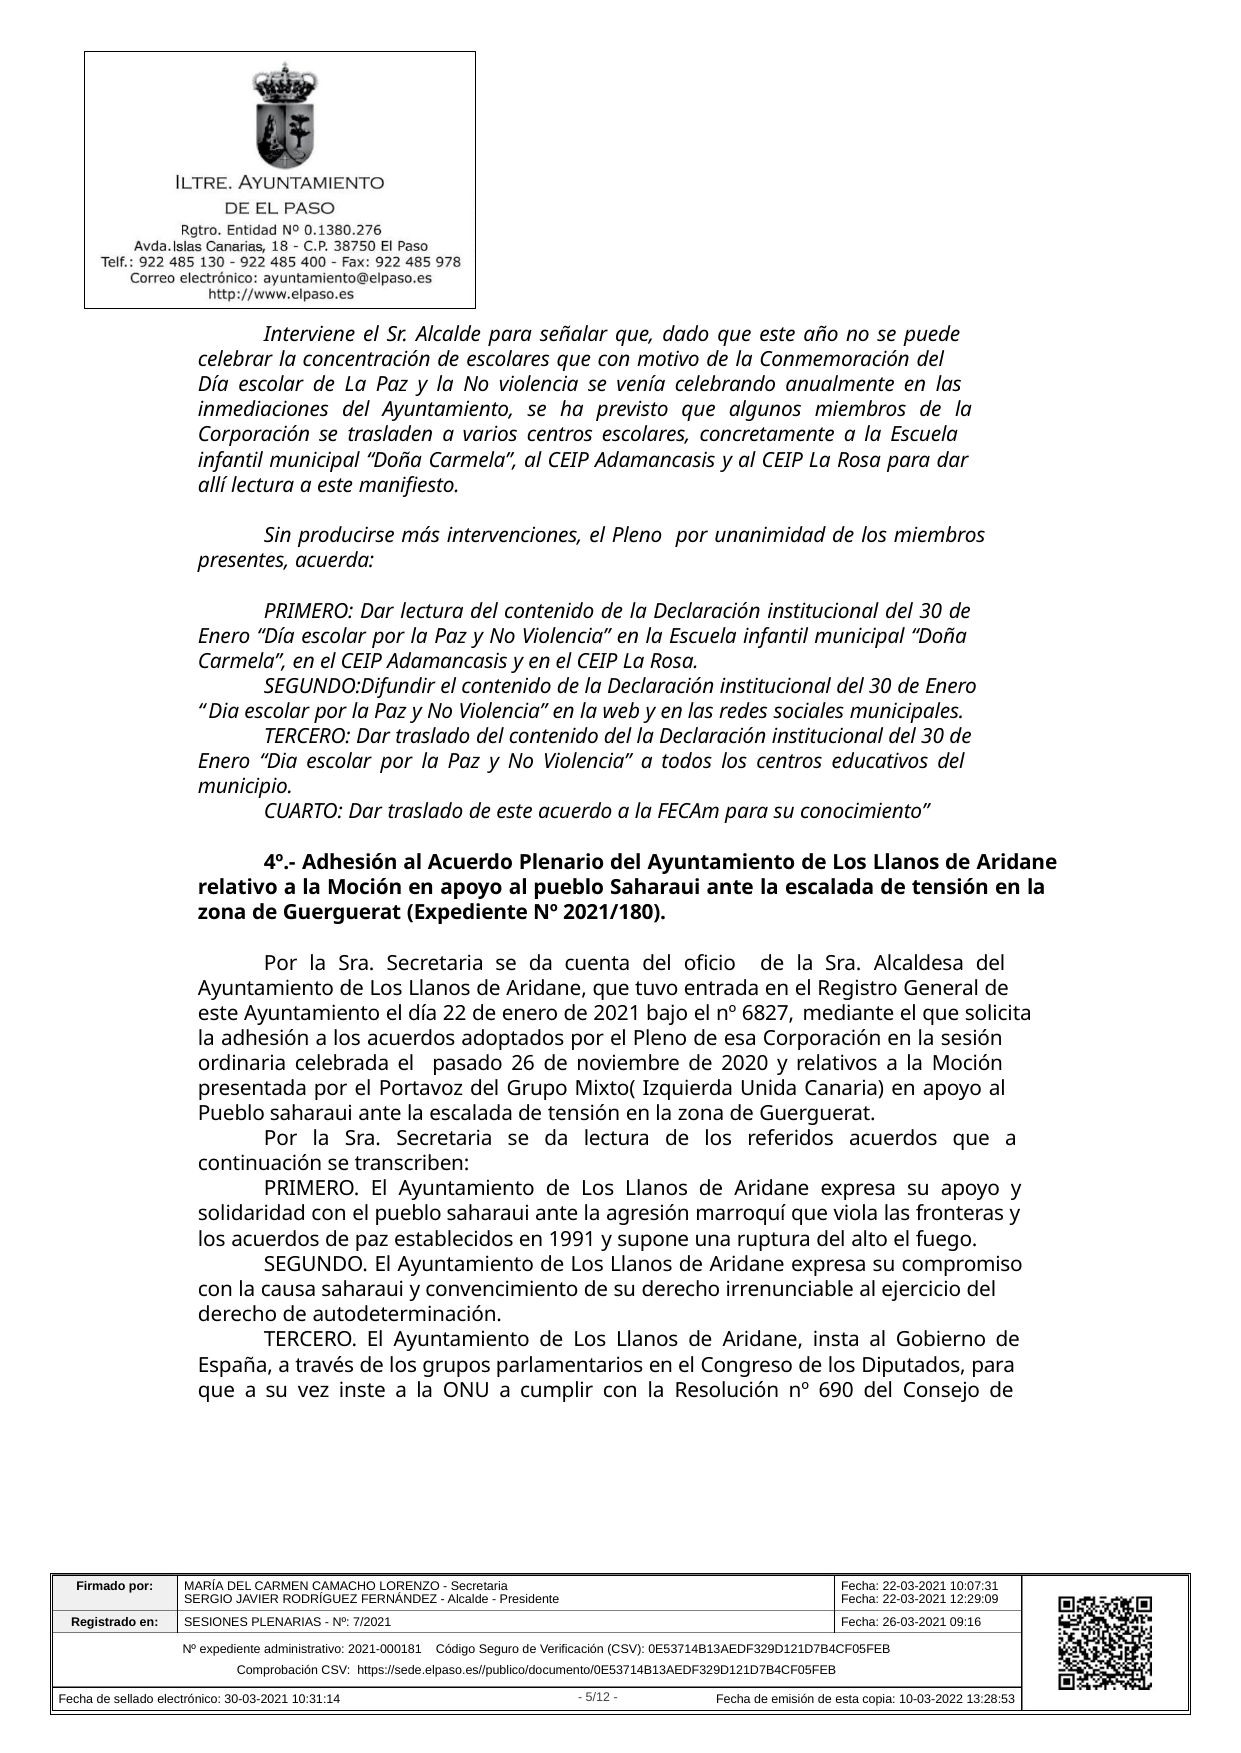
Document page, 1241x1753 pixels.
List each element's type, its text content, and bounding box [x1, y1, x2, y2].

text con la causa saharaui y convencimiento de su derecho irrenunciable al ejercicio del [198, 1277, 1068, 1301]
text Sin producirse más intervenciones, el Pleno por unanimidad de los miembros [264, 523, 1068, 547]
text Interviene el Sr. Alcalde para señalar que, dado que este año no se puede [264, 322, 1068, 346]
text SEGUNDO. El Ayuntamiento de Los Llanos de Aridane expresa su compromiso [264, 1251, 1068, 1276]
text CUARTO: Dar traslado de este acuerdo a la FECAm para su conocimiento” [264, 799, 1035, 824]
text presentes, acuerda: [198, 548, 1068, 572]
text Registrado en: [71, 1615, 177, 1629]
text 4 [264, 866, 275, 874]
text los acuerdos de paz establecidos en 1991 y supone una ruptura del alto el fuego. [198, 1226, 1068, 1251]
text Enero “Día escolar por la Paz y No Violencia” en la Escuela infantil municipal “Doña [198, 623, 1067, 648]
text Por la Sra. Secretaria se da lectura de los referidos acuerdos que a [264, 1126, 1068, 1150]
text Por la Sra. Secretaria se da cuenta del oficio de la Sra. Alcaldesa del [264, 950, 1068, 975]
text Firmado por: [76, 1579, 172, 1593]
text TERCERO: Dar traslado del contenido del la Declaración institucional del 30 de [264, 724, 1068, 748]
text PRIMERO: Dar lectura del contenido de la Declaración institucional del 30 de [264, 598, 1067, 623]
text Fecha: 26-03-2021 09:16 [841, 1615, 1002, 1629]
text Enero “Dia escolar por la Paz y No Violencia” a todos los centros educativos del [198, 749, 1068, 773]
text - 5/12 - [578, 1691, 636, 1705]
text presentada por el Portavoz del Grupo Mixto( Izquierda Unida Canaria) en apoyo al [198, 1076, 1068, 1100]
text PRIMERO. El Ayuntamiento de Los Llanos de Aridane expresa su apoyo y [264, 1176, 1068, 1201]
text zona de Guerguerat (Expediente Nº 2021/180). [198, 899, 1067, 924]
text Pueblo saharaui ante la escalada de tensión en la zona de Guerguerat. [198, 1101, 1068, 1125]
text derecho de autodeterminación. [198, 1302, 1068, 1326]
text SEGUNDO:Difundir el contenido de la Declaración institucional del 30 de Enero [264, 674, 1068, 698]
text allí lectura a este manifiesto. [198, 472, 1068, 497]
text TERCERO. El Ayuntamiento de Los Llanos de Aridane, insta al Gobierno de [264, 1327, 1068, 1352]
text MARÍA DEL CARMEN CAMACHO LORENZO - Secretaria [184, 1579, 586, 1593]
text SERGIO JAVIER RODRÍGUEZ FERNÁNDEZ - Alcalde - Presidente [184, 1593, 586, 1607]
text Dia escolar por la Paz y No Violencia” en la web y en las redes sociales municipales. [208, 699, 1067, 723]
text Corporación se trasladen a varios centros escolares, concretamente a la Escuela [198, 422, 1068, 447]
picture [51, 1574, 1190, 1714]
text “ [198, 699, 208, 723]
text SESIONES PLENARIAS - Nº: 7/2021 [184, 1615, 416, 1629]
text Comprobación CSV: https://sede.elpaso.es//publico/documento/0E53714B13AEDF329D121D7B4CF05FEB [237, 1663, 916, 1677]
text celebrar la concentración de escolares que con motivo de la Conmemoración del [198, 347, 1068, 371]
picture [85, 52, 475, 308]
text Fecha de emisión de esta copia: 10-03-2022 13:28:53 [716, 1692, 1040, 1706]
text municipio. [198, 774, 1068, 799]
text inmediaciones del Ayuntamiento, se ha previsto que algunos miembros de la [198, 397, 1068, 422]
text la adhesión a los acuerdos adoptados por el Pleno de esa Corporación en la sesión [198, 1026, 1068, 1050]
text infantil municipal “Doña Carmela”, al CEIP Adamancasis y al CEIP La Rosa para dar [198, 447, 1068, 472]
text que a su vez inste a la ONU a cumplir con la Resolución nº 690 del Consejo de [198, 1377, 1068, 1402]
text Fecha: 22-03-2021 12:29:09 [841, 1593, 1022, 1607]
text º.- Adhesión al Acuerdo Plenario del Ayuntamiento de Los Llanos de Aridane [275, 849, 1067, 874]
text este Ayuntamiento el día 22 de enero de 2021 bajo el nº 6827, mediante el que solicita [198, 1000, 1068, 1025]
text Fecha de sellado electrónico: 30-03-2021 10:31:14 [58, 1692, 365, 1706]
text Fecha: 22-03-2021 10:07:31 [841, 1579, 1022, 1593]
text 4 [264, 849, 275, 863]
text solidaridad con el pueblo saharaui ante la agresión marroquí que viola las fronteras y [198, 1201, 1068, 1226]
text España, a través de los grupos parlamentarios en el Congreso de los Diputados, para [198, 1352, 1068, 1377]
text Día escolar de La Paz y la No violencia se venía celebrando anualmente en las [198, 372, 1068, 397]
text Nº expediente administrativo: 2021-000181 Código Seguro de Verificación (CSV): 0E53714B13AEDF329D121D7B4CF05FEB [182, 1642, 916, 1656]
text Carmela”, en el CEIP Adamancasis y en el CEIP La Rosa. [198, 649, 1067, 673]
text continuación se transcriben: [198, 1151, 1068, 1176]
text ordinaria celebrada el pasado 26 de noviembre de 2020 y relativos a la Moción [198, 1051, 1068, 1075]
text Ayuntamiento de Los Llanos de Aridane, que tuvo entrada en el Registro General de [198, 975, 1068, 1000]
text relativo a la Moción en apoyo al pueblo Saharaui ante la escalada de tensión en la [198, 874, 1067, 899]
